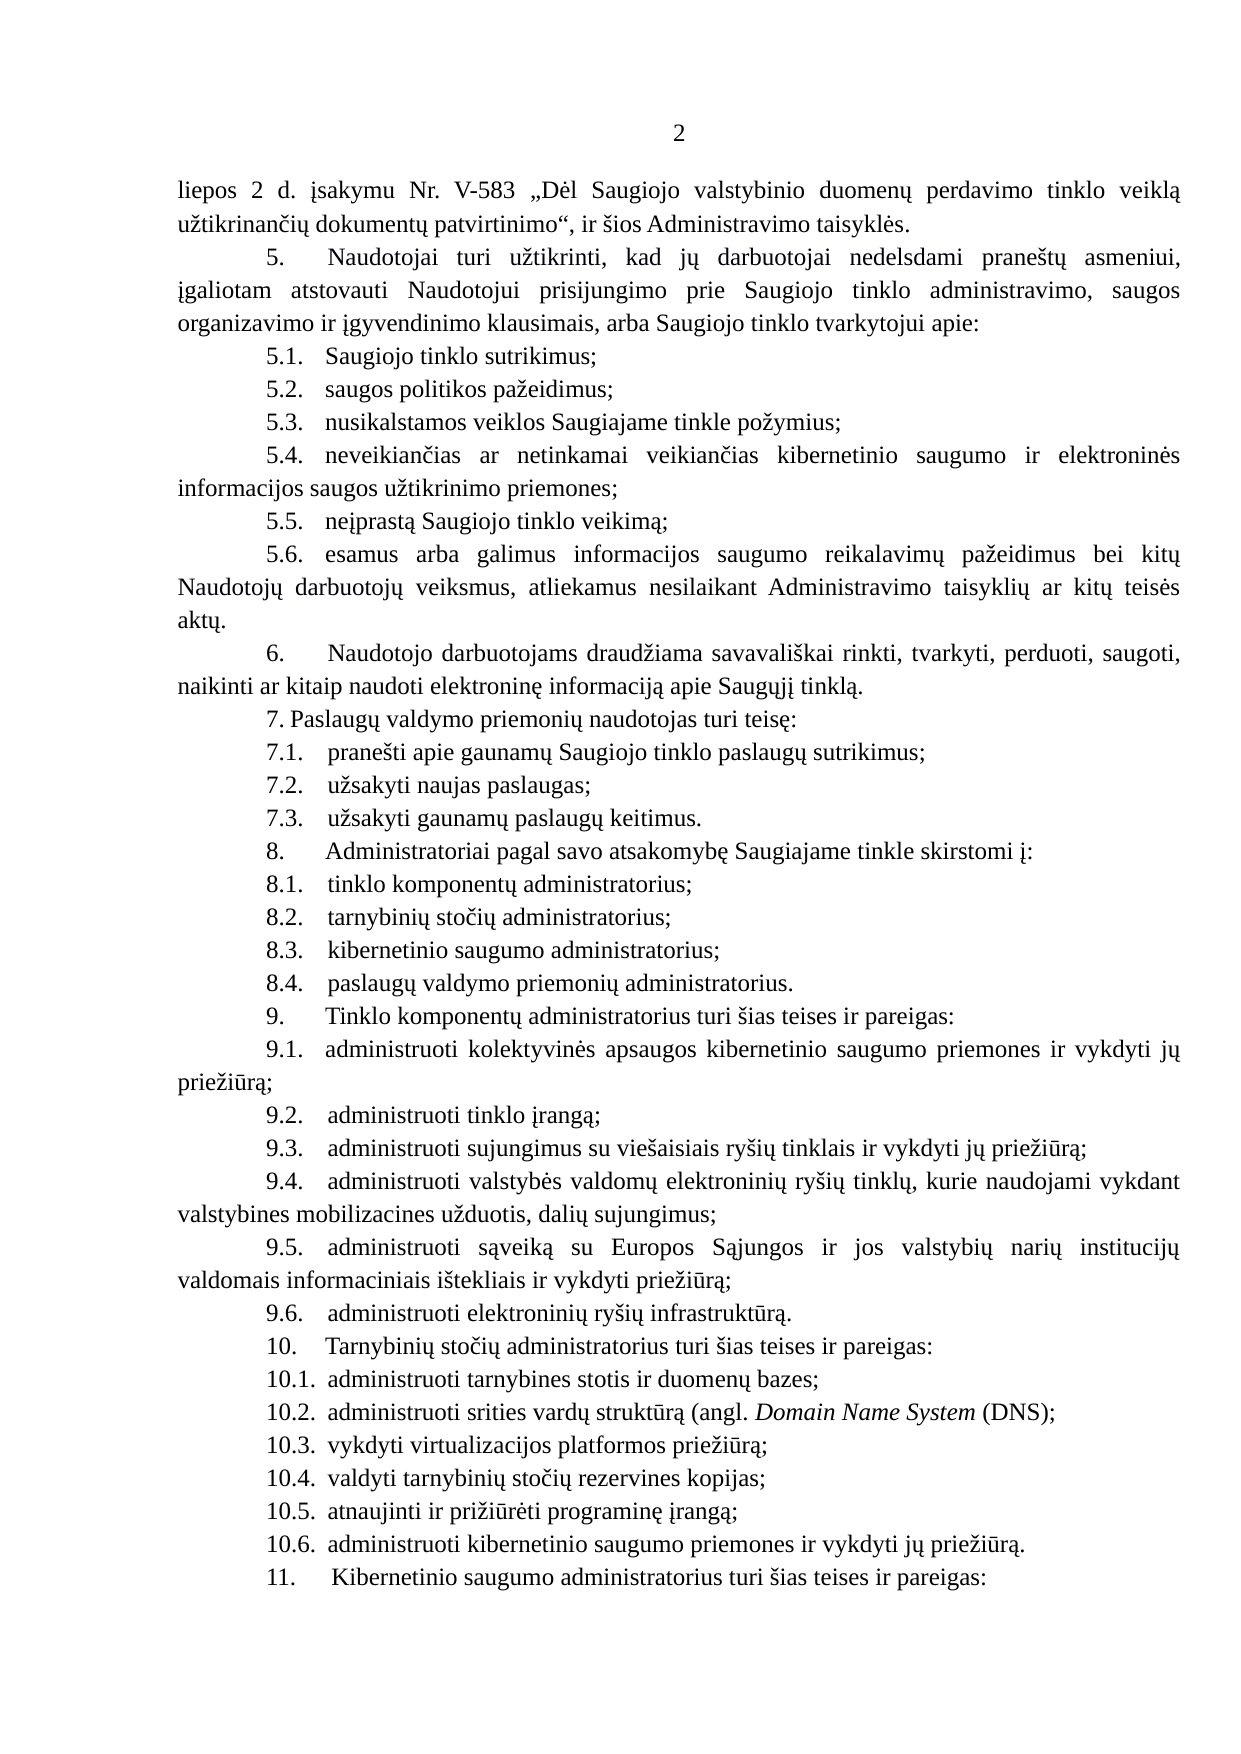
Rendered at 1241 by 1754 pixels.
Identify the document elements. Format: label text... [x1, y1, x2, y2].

text 7.3. užsakyti gaunamų paslaugų keitimus. [266, 803, 1181, 832]
text 10.2. administruoti srities vardų struktūrą (angl. Domain Name System (DNS); [177, 1397, 1181, 1426]
text 8.4. paslaugų valdymo priemonių administratorius. [266, 968, 1181, 997]
text 9. Tinklo komponentų administratorius turi šias teises ir pareigas: [215, 1001, 1181, 1030]
text 7.1. pranešti apie gaunamų Saugiojo tinklo paslaugų sutrikimus; [266, 737, 1181, 766]
text 10. Tarnybinių stočių administratorius turi šias teises ir pareigas: [215, 1331, 1181, 1360]
text 9.3. administruoti sujungimus su viešaisiais ryšių tinklais ir vykdyti jų priežiūrą; [177, 1133, 1181, 1162]
text 9.4. administruoti valstybės valdomų elektroninių ryšių tinklų, kurie naudojami vykdant valstybines mobilizacines užduotis, dalių sujungimus; [177, 1166, 1181, 1228]
text 8.3. kibernetinio saugumo administratorius; [266, 935, 1181, 964]
text 5.6. esamus arba galimus informacijos saugumo reikalavimų pažeidimus bei kitų Naudotojų darbuotojų veiksmus, atliekamus nesilaikant Administravimo taisyklių ar kitų teisės aktų. [177, 539, 1181, 634]
text 11. Kibernetinio saugumo administratorius turi šias teises ir pareigas: [215, 1562, 1181, 1591]
text 5.3. nusikalstamos veiklos Saugiajame tinkle požymius; [177, 407, 1181, 436]
text liepos 2 d. įsakymu Nr. V-583 „Dėl Saugiojo valstybinio duomenų perdavimo tinklo veiklą užtikrinančių dokumentų patvirtinimo“, ir šios Administravimo taisyklės. [177, 176, 1181, 237]
text 5.2. saugos politikos pažeidimus; [177, 374, 1181, 402]
text 8.2. tarnybinių stočių administratorius; [266, 902, 1181, 931]
text 10.6. administruoti kibernetinio saugumo priemones ir vykdyti jų priežiūrą. [177, 1529, 1181, 1558]
text 5.5. neįprastą Saugiojo tinklo veikimą; [177, 506, 1181, 534]
text 8. Administratoriai pagal savo atsakomybę Saugiajame tinkle skirstomi į: [215, 836, 1181, 865]
text 9.6. administruoti elektroninių ryšių infrastruktūrą. [177, 1298, 1181, 1327]
text 8.1. tinklo komponentų administratorius; [266, 869, 1181, 898]
text 5. Naudotojai turi užtikrinti, kad jų darbuotojai nedelsdami praneštų asmeniui, įgaliotam atstovauti Naudotojui prisijungimo prie Saugiojo tinklo administravimo, saugos organizavimo ir įgyvendinimo klausimais, arba Saugiojo tinklo tvarkytojui apie: [177, 242, 1181, 336]
text 7. Paslaugų valdymo priemonių naudotojas turi teisę: [215, 704, 1181, 733]
text 6. Naudotojo darbuotojams draudžiama savavališkai rinkti, tvarkyti, perduoti, saugoti, naikinti ar kitaip naudoti elektroninę informaciją apie Saugųjį tinklą. [177, 638, 1181, 700]
text 10.4. valdyti tarnybinių stočių rezervines kopijas; [177, 1463, 1181, 1492]
text 5.1. Saugiojo tinklo sutrikimus; [177, 341, 1181, 369]
text 10.3. vykdyti virtualizacijos platformos priežiūrą; [266, 1430, 1181, 1459]
text 10.5. atnaujinti ir prižiūrėti programinę įrangą; [177, 1496, 1181, 1525]
text 9.2. administruoti tinklo įrangą; [177, 1100, 1181, 1129]
text 5.4. neveikiančias ar netinkamai veikiančias kibernetinio saugumo ir elektroninės informacijos saugos užtikrinimo priemones; [177, 440, 1181, 502]
text 9.5. administruoti sąveiką su Europos Sąjungos ir jos valstybių narių institucijų valdomais informaciniais ištekliais ir vykdyti priežiūrą; [177, 1232, 1181, 1294]
text 10.1. administruoti tarnybines stotis ir duomenų bazes; [177, 1364, 1181, 1393]
text 7.2. užsakyti naujas paslaugas; [266, 770, 1181, 799]
text 9.1. administruoti kolektyvinės apsaugos kibernetinio saugumo priemones ir vykdyti jų priežiūrą; [177, 1034, 1181, 1096]
